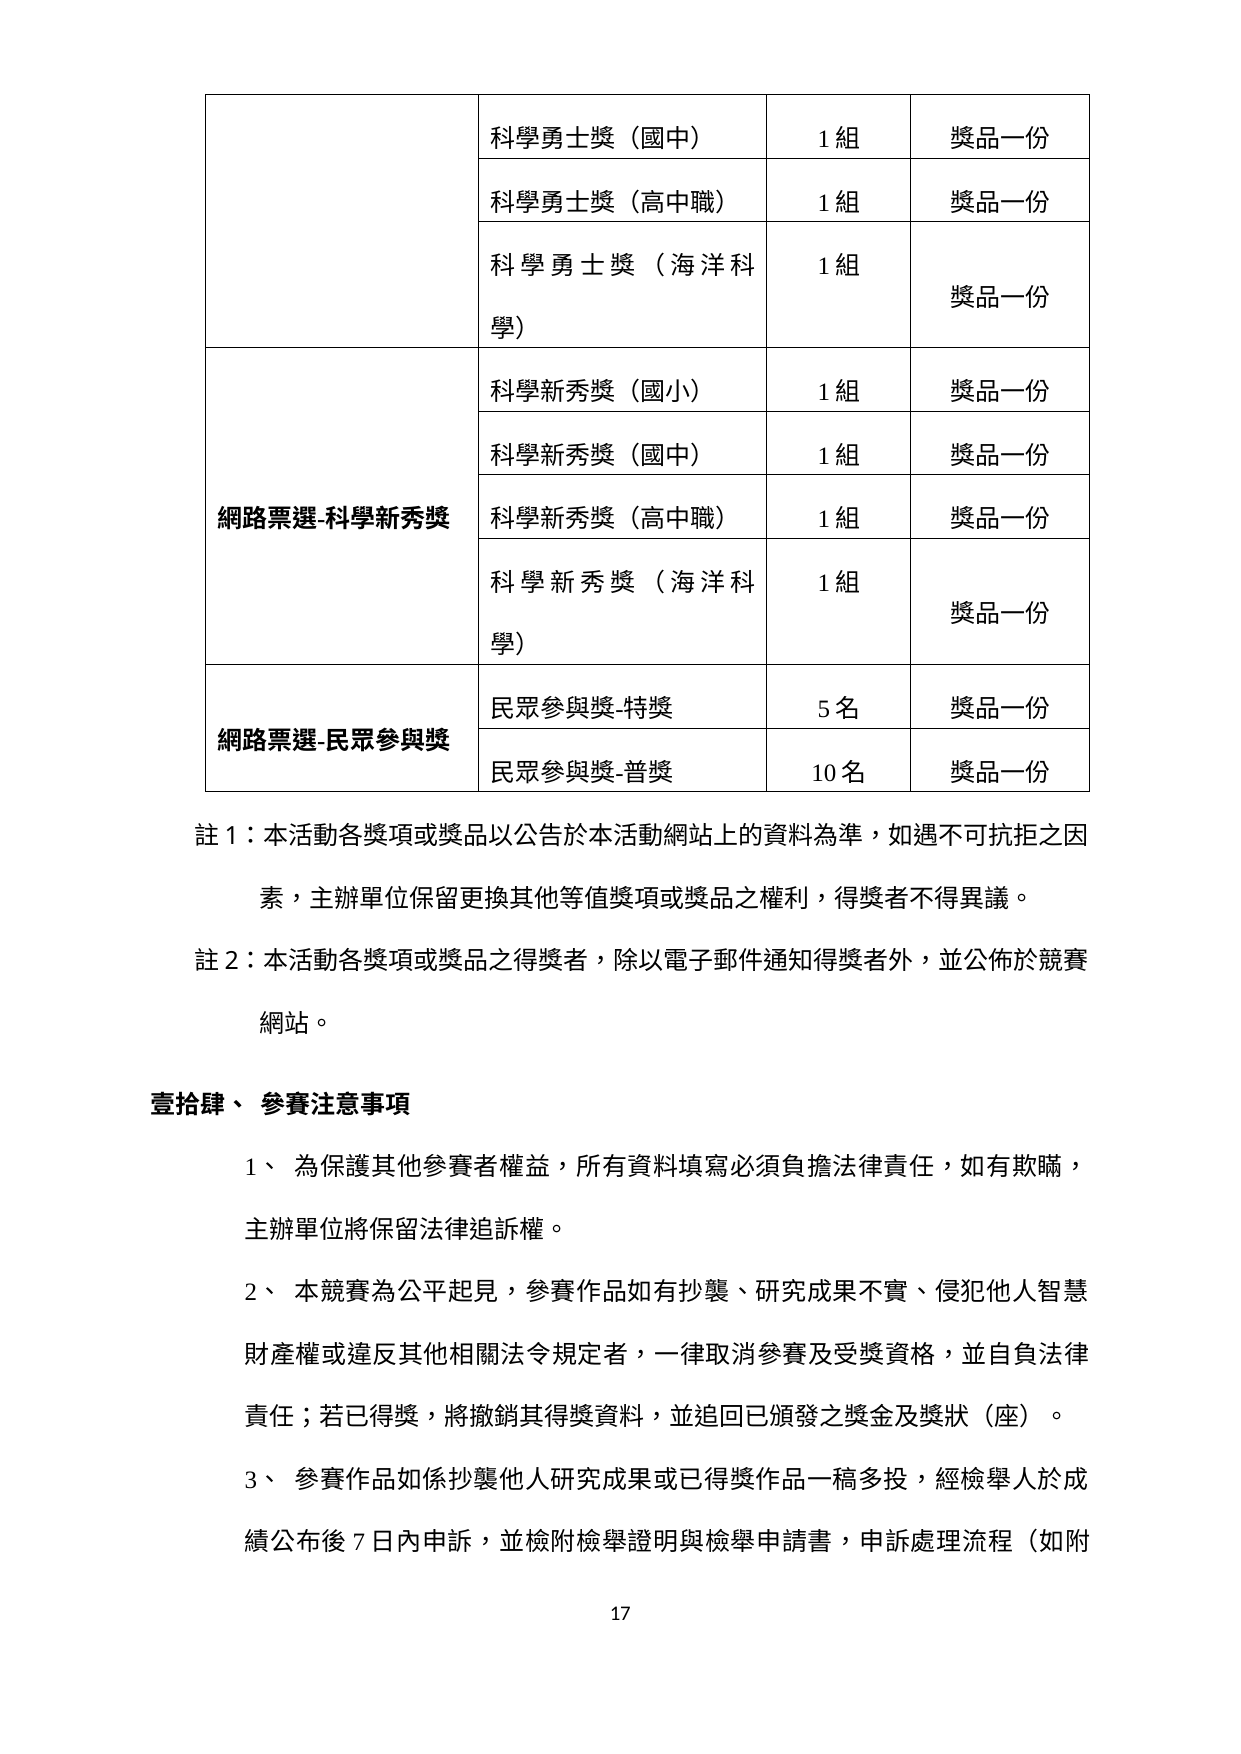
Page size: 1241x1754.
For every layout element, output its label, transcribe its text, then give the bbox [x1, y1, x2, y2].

table_cell 科學勇士獎（海洋科學） [479, 222, 766, 347]
table_cell 科學勇士獎（高中職） [479, 159, 766, 221]
table_cell 民眾參與獎-普獎 [479, 729, 766, 791]
table_cell 1組 [767, 539, 910, 664]
table_cell 獎品一份 [911, 475, 1089, 538]
table_cell 網路票選-民眾參與獎 [206, 665, 478, 791]
table_cell 10名 [767, 729, 910, 791]
table_cell 科學新秀獎（國小） [479, 348, 766, 411]
table_cell 1組 [767, 475, 910, 538]
table_cell 獎品一份 [911, 95, 1089, 158]
table_cell 獎品一份 [911, 159, 1089, 221]
table_cell 1組 [767, 222, 910, 347]
table_cell 獎品一份 [911, 539, 1089, 664]
list 參賽注意事項 [150, 1061, 1090, 1123]
table_cell 科學新秀獎（海洋科學） [479, 539, 766, 664]
table_cell 獎品一份 [911, 348, 1089, 411]
list 本競賽為公平起見，參賽作品如有抄襲、研究成果不實、侵犯他人智慧財產權或違反其他相關法令規定者，一律取消參賽及受獎資格，並自負法律責任；若已得獎，將撤銷其得獎資料，並追回已頒發之獎金及獎狀（座）。 [244, 1248, 1090, 1436]
list 參賽作品如係抄襲他人研究成果或已得獎作品一稿多投，經檢舉人於成績公布後7日內申訴，並檢附檢舉證明與檢舉申請書，申訴處理流程（如附 [244, 1436, 1090, 1561]
table_cell 1組 [767, 159, 910, 221]
table_cell 民眾參與獎-特獎 [479, 665, 766, 727]
table_cell 1組 [767, 95, 910, 158]
text 註1：本活動各獎項或獎品以公告於本活動網站上的資料為準，如遇不可抗拒之因素，主辦單位保留更換其他等值獎項或獎品之權利，得獎者不得異議。 [194, 792, 1090, 917]
table_cell 獎品一份 [911, 412, 1089, 474]
table_cell 網路票選-科學新秀獎 [206, 348, 478, 664]
table_cell 5名 [767, 665, 910, 727]
table_cell 科學新秀獎（高中職） [479, 475, 766, 538]
table_cell [206, 95, 478, 347]
table_cell 獎品一份 [911, 665, 1089, 727]
table_cell 1組 [767, 412, 910, 474]
table_cell 科學新秀獎（國中） [479, 412, 766, 474]
text 註2：本活動各獎項或獎品之得獎者，除以電子郵件通知得獎者外，並公佈於競賽網站。 [194, 917, 1090, 1042]
table_cell 科學勇士獎（國中） [479, 95, 766, 158]
list 為保護其他參賽者權益，所有資料填寫必須負擔法律責任，如有欺瞞，主辦單位將保留法律追訴權。 [244, 1123, 1090, 1248]
table_cell 1組 [767, 348, 910, 411]
table_cell 獎品一份 [911, 222, 1089, 347]
table_cell 獎品一份 [911, 729, 1089, 791]
